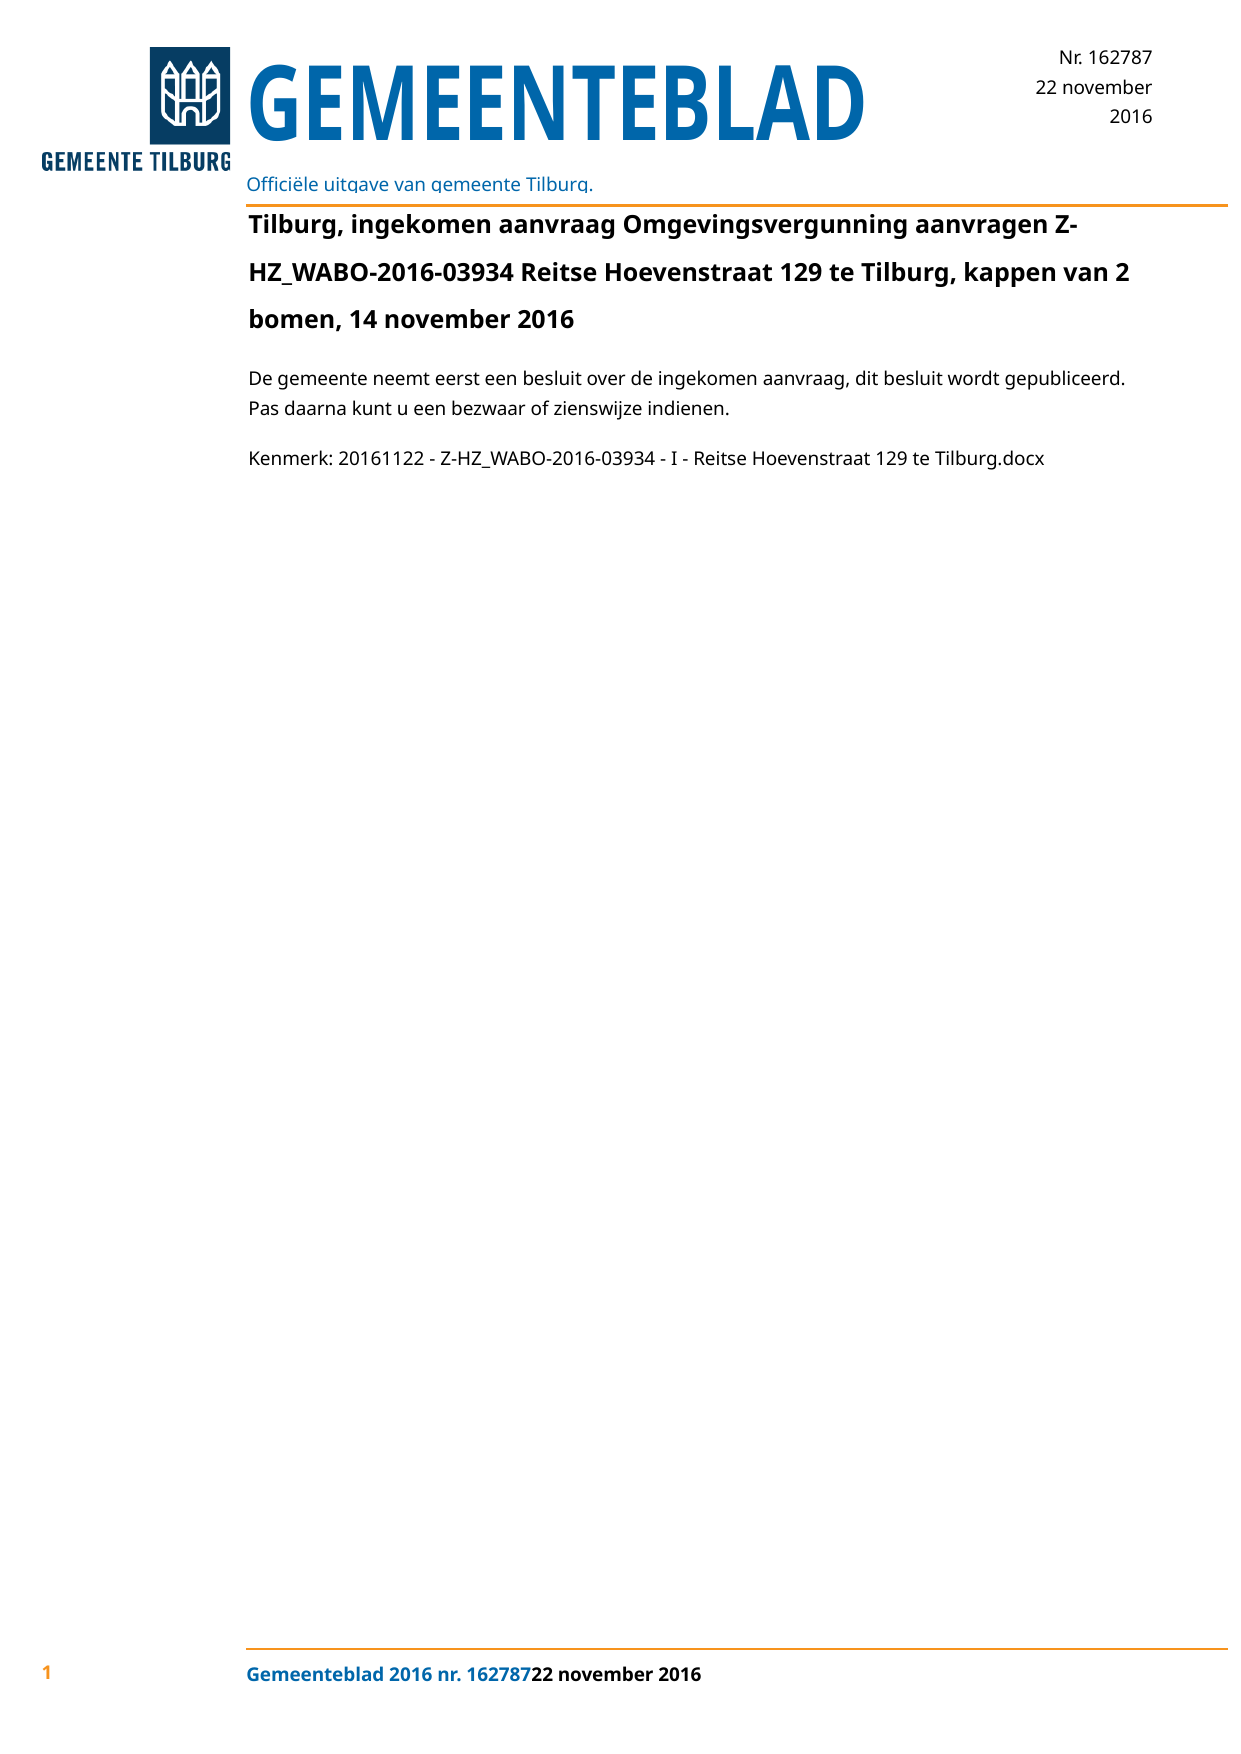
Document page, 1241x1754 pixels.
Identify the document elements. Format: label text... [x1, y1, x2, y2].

picture [41, 47, 231, 172]
text Kenmerk: 20161122 - Z-HZ_WABO-2016-03934 - I - Reitse Hoevenstraat 129 te Tilburg.docx [248, 446, 1152, 471]
text Tilburg, ingekomen aanvraag Omgevingsvergunning aanvragen Z-HZ_WABO-2016-03934 Reitse Hoevenstraat 129 te Tilburg, kappen van 2 bomen, 14 november 2016 [248, 207, 1152, 336]
text De gemeente neemt eerst een besluit over de ingekomen aanvraag, dit besluit wordt gepubliceerd. Pas daarna kunt u een bezwaar of zienswijze indienen. [248, 366, 1152, 421]
